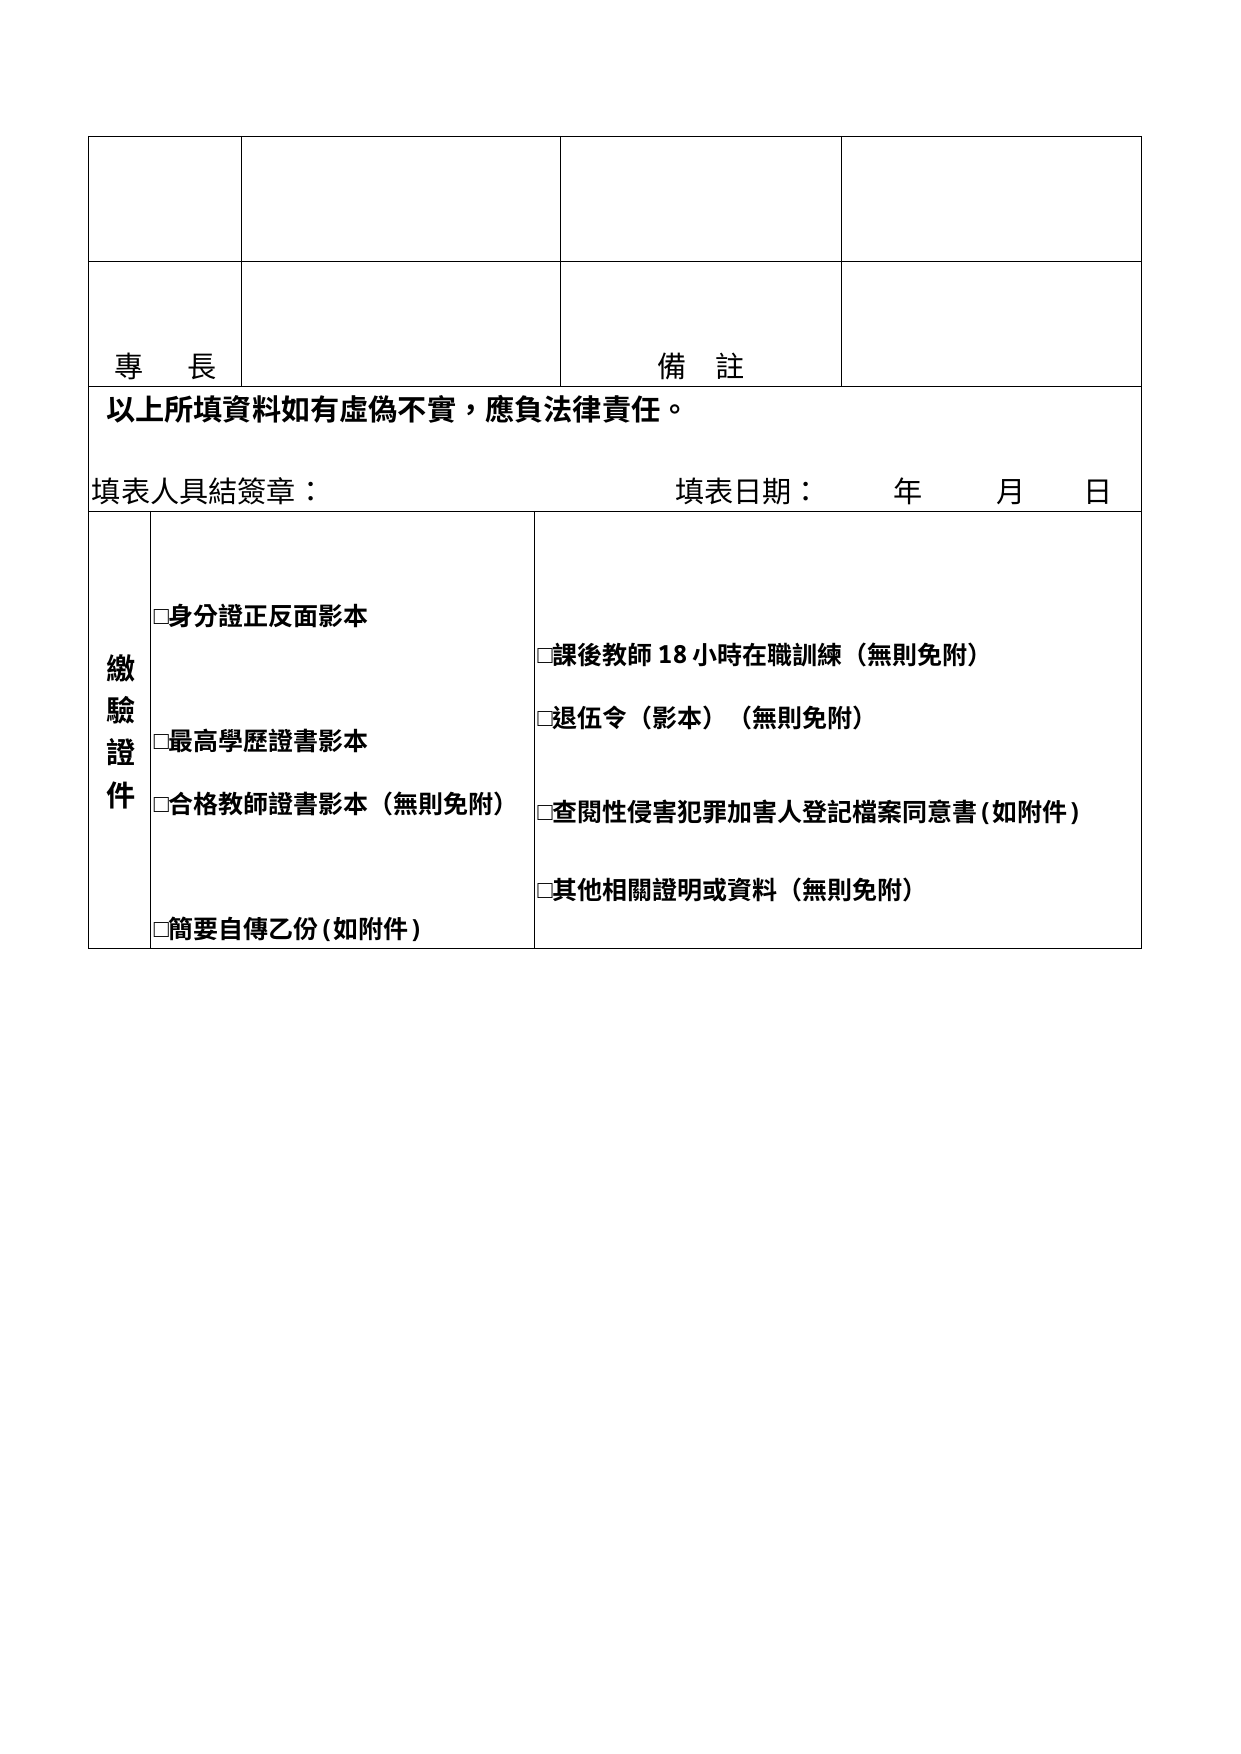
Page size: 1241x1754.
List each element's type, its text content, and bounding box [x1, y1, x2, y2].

table_cell [842, 137, 1141, 261]
table_cell 以上所填資料如有虛偽不實，應負法律責任。 填表人具結簽章： 填表日期： 年 月 日 [89, 387, 1141, 511]
table_cell [89, 137, 241, 261]
table_cell [561, 137, 841, 261]
table_cell 備 註 [561, 262, 841, 386]
table_cell 繳 驗 證 件 [89, 512, 150, 948]
table_cell □身分證正反面影本 □最高學歷證書影本 □合格教師證書影本（無則免附） □簡要自傳乙份(如附件) [151, 512, 534, 948]
table_cell □課後教師18小時在職訓練（無則免附） □退伍令（影本）（無則免附） □查閱性侵害犯罪加害人登記檔案同意書(如附件) □其他相關證明或資料（無則免附） [535, 512, 1141, 948]
table_cell [242, 262, 560, 386]
table_cell [242, 137, 560, 261]
table_cell 專 長 [89, 262, 241, 386]
table_cell [842, 262, 1141, 386]
